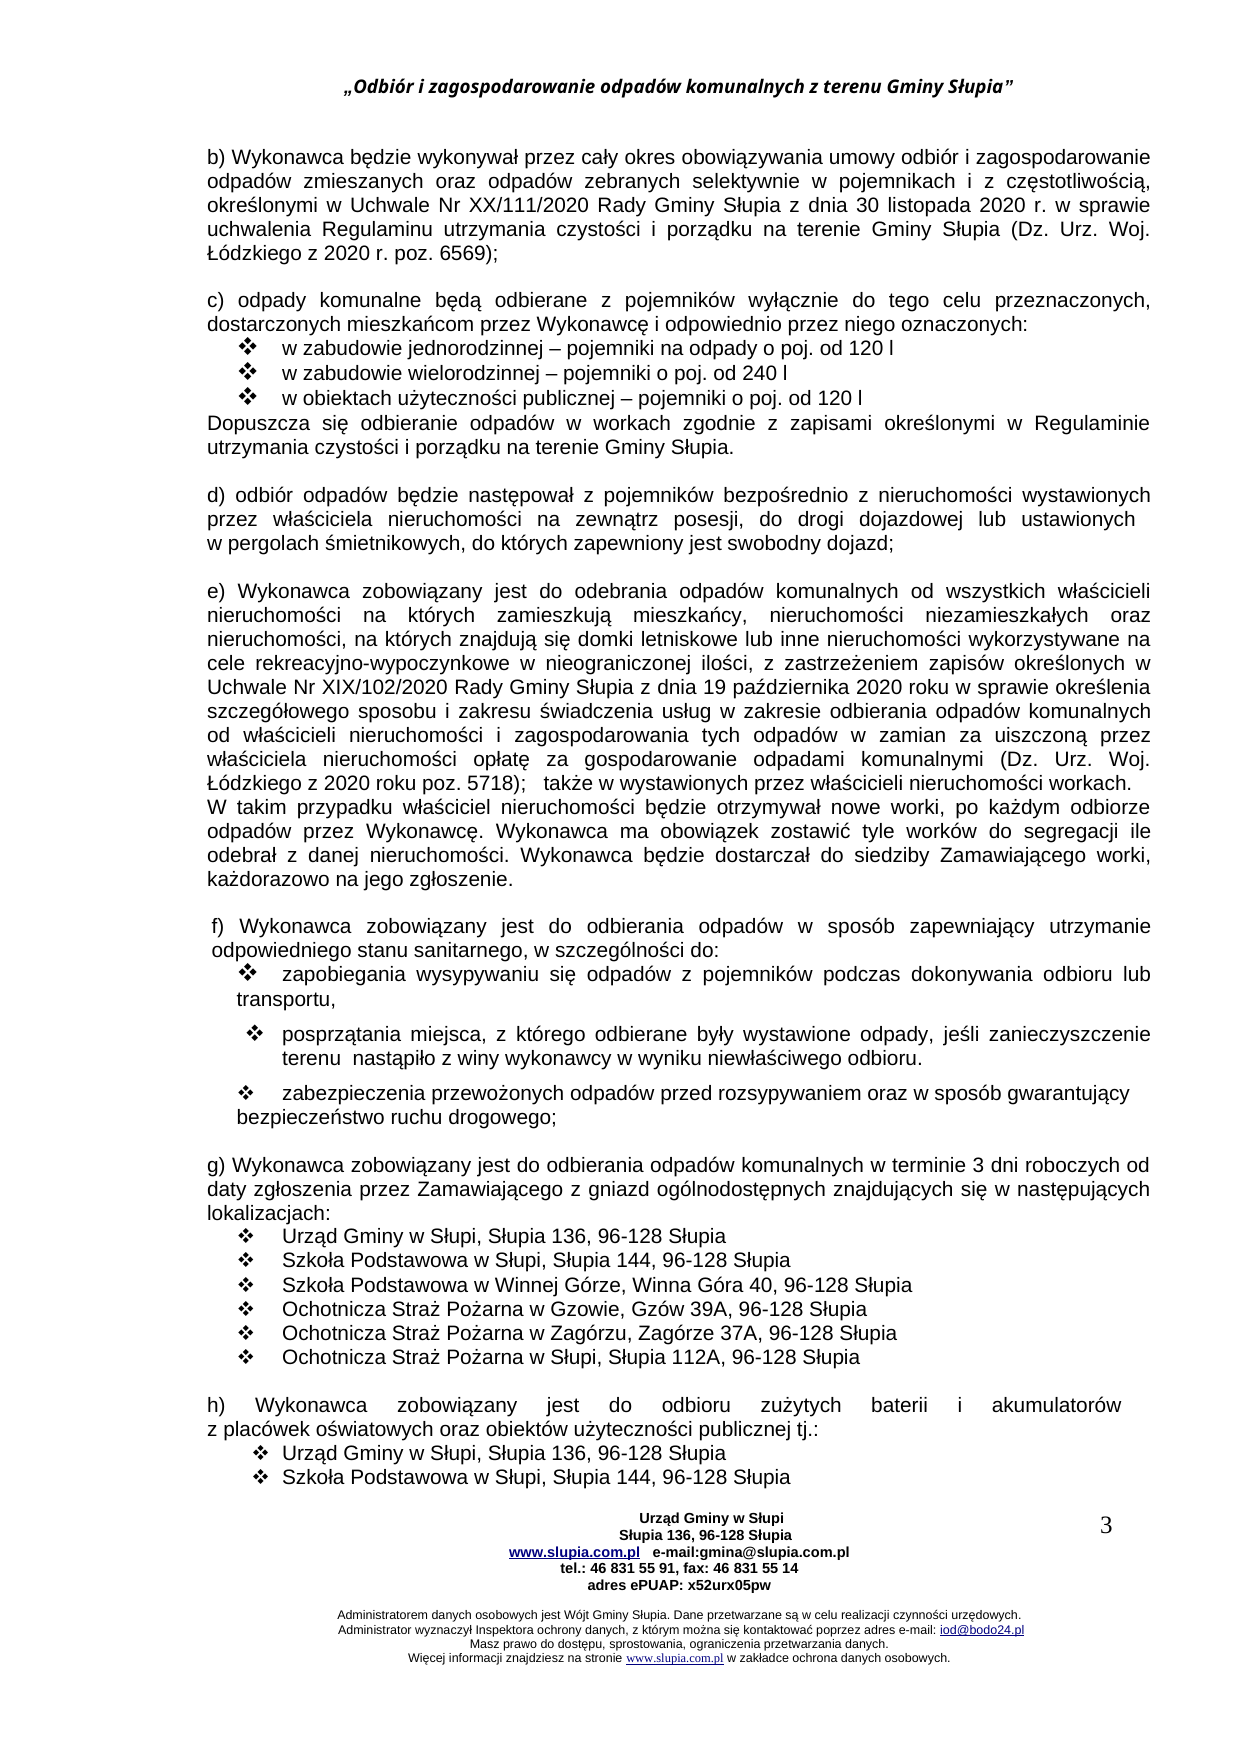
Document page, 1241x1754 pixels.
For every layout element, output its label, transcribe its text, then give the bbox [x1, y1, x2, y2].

list w zabudowie jednorodzinnej – pojemniki na odpady o poj. od 120 l [236, 336, 1152, 361]
text f) Wykonawca zobowiązany jest do odbierania odpadów w sposób zapewniający utrzymanie odpowiedniego stanu sanitarnego, w szczególności do: [211, 914, 1152, 962]
text e) Wykonawca zobowiązany jest do odebrania odpadów komunalnych od wszystkich właścicieli nieruchomości na których zamieszkują mieszkańcy, nieruchomości niezamieszkałych oraz nieruchomości, na których znajdują się domki letniskowe lub inne nieruchomości wykorzystywane na cele rekreacyjno-wypoczynkowe w nieograniczonej ilości, z zastrzeżeniem zapisów określonych w Uchwale Nr XIX/102/2020 Rady Gminy Słupia z dnia 19 października 2020 roku w sprawie określenia szczegółowego sposobu i zakresu świadczenia usług w zakresie odbierania odpadów komunalnych od właścicieli nieruchomości i zagospodarowania tych odpadów w zamian za uiszczoną przez właściciela nieruchomości opłatę za gospodarowanie odpadami komunalnymi (Dz. Urz. Woj. Łódzkiego z 2020 roku poz. 5718); także w wystawionych przez właścicieli nieruchomości workach. [207, 579, 1152, 794]
text b) Wykonawca będzie wykonywał przez cały okres obowiązywania umowy odbiór i zagospodarowanie odpadów zmieszanych oraz odpadów zebranych selektywnie w pojemnikach i z częstotliwością, określonymi w Uchwale Nr XX/111/2020 Rady Gminy Słupia z dnia 30 listopada 2020 r. w sprawie uchwalenia Regulaminu utrzymania czystości i porządku na terenie Gminy Słupia (Dz. Urz. Woj. Łódzkiego z 2020 r. poz. 6569); [207, 144, 1152, 264]
text W takim przypadku właściciel nieruchomości będzie otrzymywał nowe worki, po każdym odbiorze odpadów przez Wykonawcę. Wykonawca ma obowiązek zostawić tyle worków do segregacji ile odebrał z danej nieruchomości. Wykonawca będzie dostarczał do siedziby Zamawiającego worki, każdorazowo na jego zgłoszenie. [207, 794, 1152, 890]
list Szkoła Podstawowa w Słupi, Słupia 144, 96-128 Słupia [251, 1464, 1152, 1489]
list Szkoła Podstawowa w Słupi, Słupia 144, 96-128 Słupia [236, 1248, 1152, 1272]
list Ochotnicza Straż Pożarna w Zagórzu, Zagórze 37A, 96-128 Słupia [236, 1321, 1152, 1344]
list Szkoła Podstawowa w Winnej Górze, Winna Góra 40, 96-128 Słupia [236, 1272, 1152, 1296]
list zabezpieczenia przewożonych odpadów przed rozsypywaniem oraz w sposób gwarantujący bezpieczeństwo ruchu drogowego; [236, 1080, 1152, 1128]
text g) Wykonawca zobowiązany jest do odbierania odpadów komunalnych w terminie 3 dni roboczych od daty zgłoszenia przez Zamawiającego z gniazd ogólnodostępnych znajdujących się w następujących lokalizacjach: [207, 1152, 1152, 1224]
list Ochotnicza Straż Pożarna w Gzowie, Gzów 39A, 96-128 Słupia [236, 1296, 1152, 1321]
list Ochotnicza Straż Pożarna w Słupi, Słupia 112A, 96-128 Słupia [236, 1344, 1152, 1369]
list zapobiegania wysypywaniu się odpadów z pojemników podczas dokonywania odbioru lub transportu, [236, 962, 1152, 1011]
list Urząd Gminy w Słupi, Słupia 136, 96-128 Słupia [251, 1441, 1152, 1464]
list posprzątania miejsca, z którego odbierane były wystawione odpady, jeśli zanieczyszczenie terenu nastąpiło z winy wykonawcy w wyniku niewłaściwego odbioru. [244, 1022, 1152, 1070]
text c) odpady komunalne będą odbierane z pojemników wyłącznie do tego celu przeznaczonych, dostarczonych mieszkańcom przez Wykonawcę i odpowiednio przez niego oznaczonych: [207, 288, 1152, 336]
text d) odbiór odpadów będzie następował z pojemników bezpośrednio z nieruchomości wystawionych przez właściciela nieruchomości na zewnątrz posesji, do drogi dojazdowej lub ustawionych w pergolach śmietnikowych, do których zapewniony jest swobodny dojazd; [207, 483, 1152, 555]
text h) Wykonawca zobowiązany jest do odbioru zużytych baterii i akumulatorów z placówek oświatowych oraz obiektów użyteczności publicznej tj.: [207, 1393, 1152, 1441]
text Dopuszcza się odbieranie odpadów w workach zgodnie z zapisami określonymi w Regulaminie utrzymania czystości i porządku na terenie Gminy Słupia. [207, 411, 1152, 459]
list w zabudowie wielorodzinnej – pojemniki o poj. od 240 l [236, 361, 1152, 386]
list w obiektach użyteczności publicznej – pojemniki o poj. od 120 l [236, 386, 1152, 411]
list Urząd Gminy w Słupi, Słupia 136, 96-128 Słupia [236, 1224, 1152, 1248]
